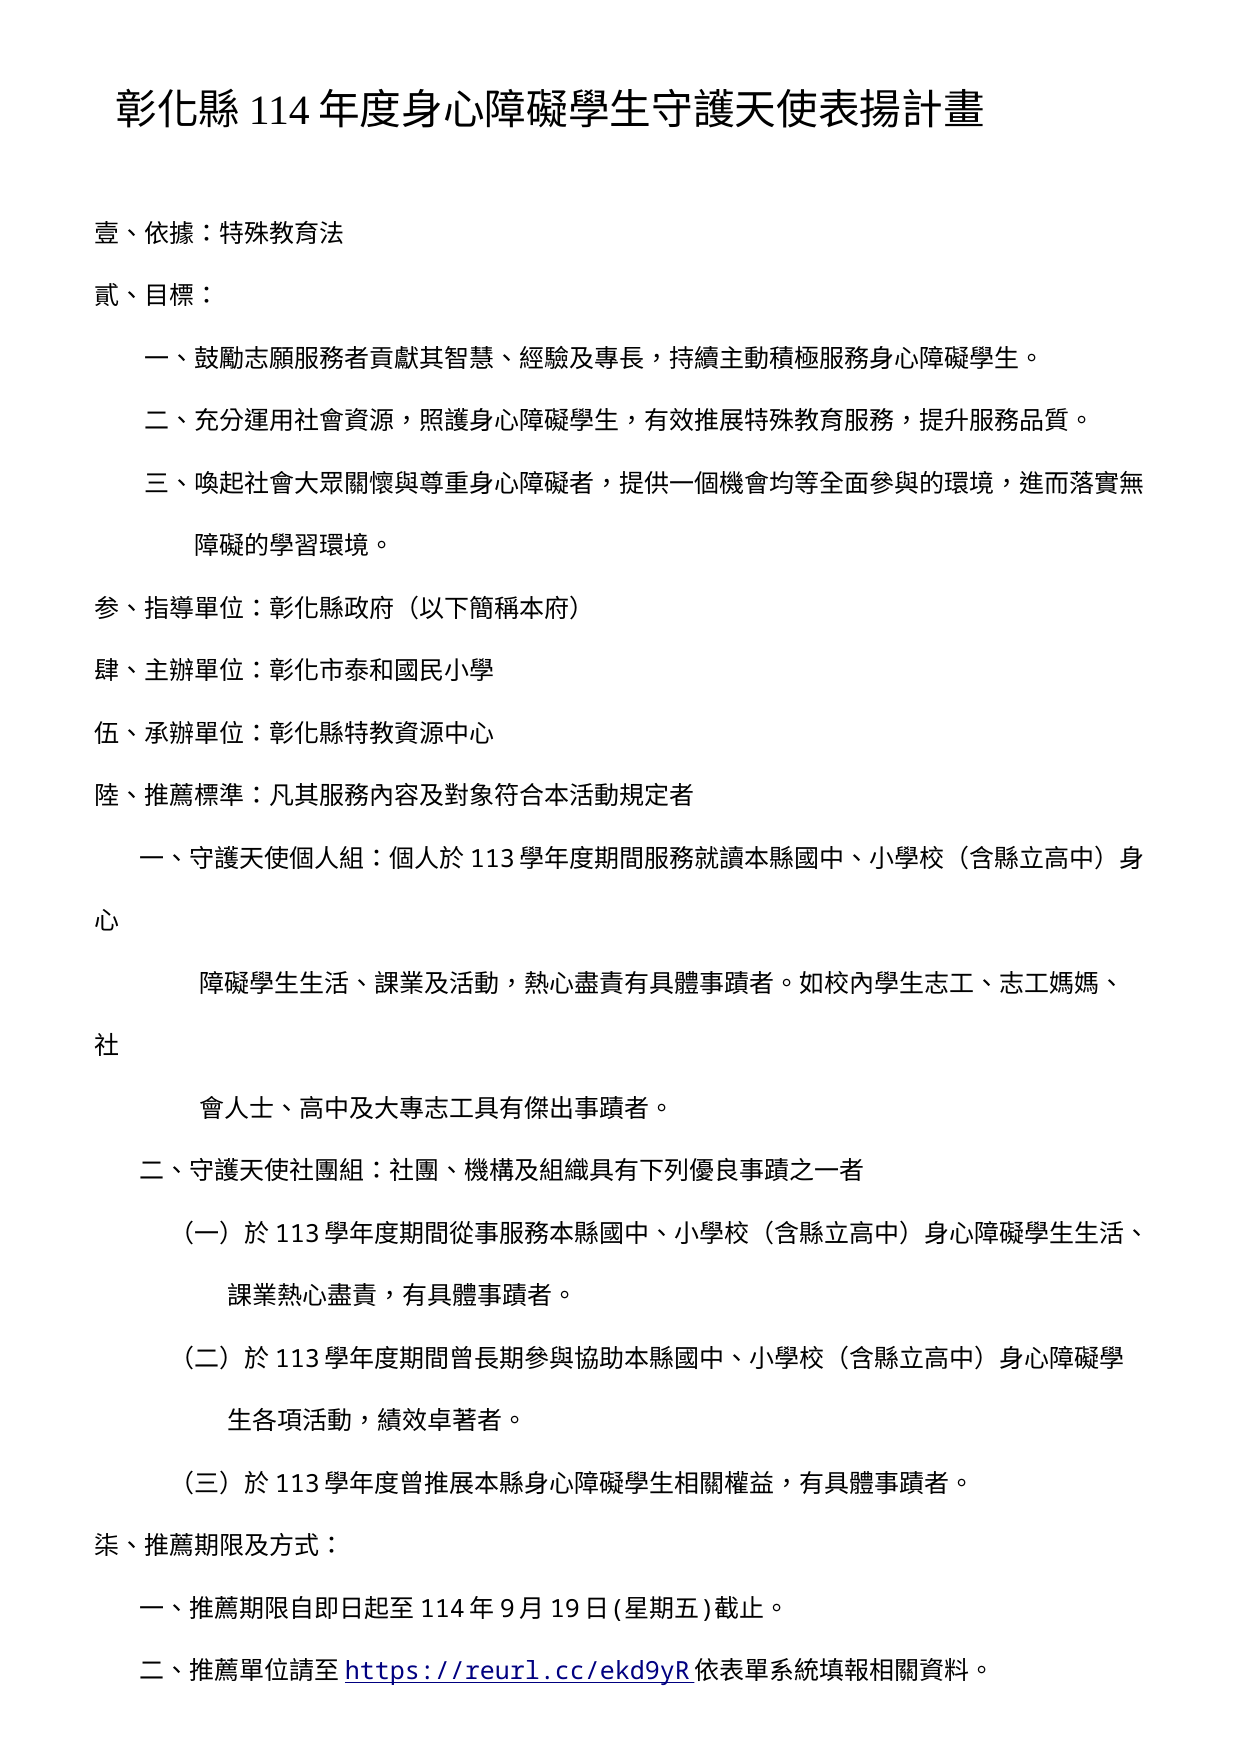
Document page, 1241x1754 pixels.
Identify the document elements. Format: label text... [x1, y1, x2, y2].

text 一、鼓勵志願服務者貢獻其智慧、經驗及專長，持續主動積極服務身心障礙學生。 [144, 314, 1146, 377]
text 陸、推薦標準：凡其服務內容及對象符合本活動規定者 [94, 752, 1146, 814]
text 柒、推薦期限及方式： [94, 1502, 1146, 1564]
text 障礙學生生活、課業及活動，熱心盡責有具體事蹟者。如校內學生志工、志工媽媽、社 [94, 939, 1146, 1064]
text 貳、目標： [94, 252, 1146, 314]
text 一、推薦期限自即日起至114年9月19日(星期五)截止。 [94, 1564, 1146, 1627]
text 彰化縣114年度身心障礙學生守護天使表揚計畫 [94, 64, 1146, 127]
text （二）於113學年度期間曾長期參與協助本縣國中、小學校（含縣立高中）身心障礙學生各項活動，績效卓著者。 [94, 1314, 1146, 1439]
text 肆、主辦單位：彰化市泰和國民小學 伍、承辦單位：彰化縣特教資源中心 [94, 627, 1146, 752]
text 参、指導單位：彰化縣政府（以下簡稱本府） [94, 564, 1146, 627]
text 二、守護天使社團組：社團、機構及組織具有下列優良事蹟之一者 [94, 1127, 1146, 1189]
text 三、喚起社會大眾關懷與尊重身心障礙者，提供一個機會均等全面參與的環境，進而落實無障礙的學習環境。 [144, 439, 1146, 564]
text 會人士、高中及大專志工具有傑出事蹟者。 [94, 1064, 1146, 1127]
text 二、充分運用社會資源，照護身心障礙學生，有效推展特殊教育服務，提升服務品質。 [144, 377, 1146, 439]
text 壹、依據：特殊教育法 [94, 189, 1146, 252]
text 一、守護天使個人組：個人於113學年度期間服務就讀本縣國中、小學校（含縣立高中）身心 [94, 814, 1146, 939]
text （三）於113學年度曾推展本縣身心障礙學生相關權益，有具體事蹟者。 [94, 1439, 1146, 1502]
text （一）於113學年度期間從事服務本縣國中、小學校（含縣立高中）身心障礙學生生活、課業熱心盡責，有具體事蹟者。 [94, 1189, 1146, 1314]
text 二、推薦單位請至https://reurl.cc/ekd9yR依表單系統填報相關資料。 [94, 1627, 1146, 1689]
